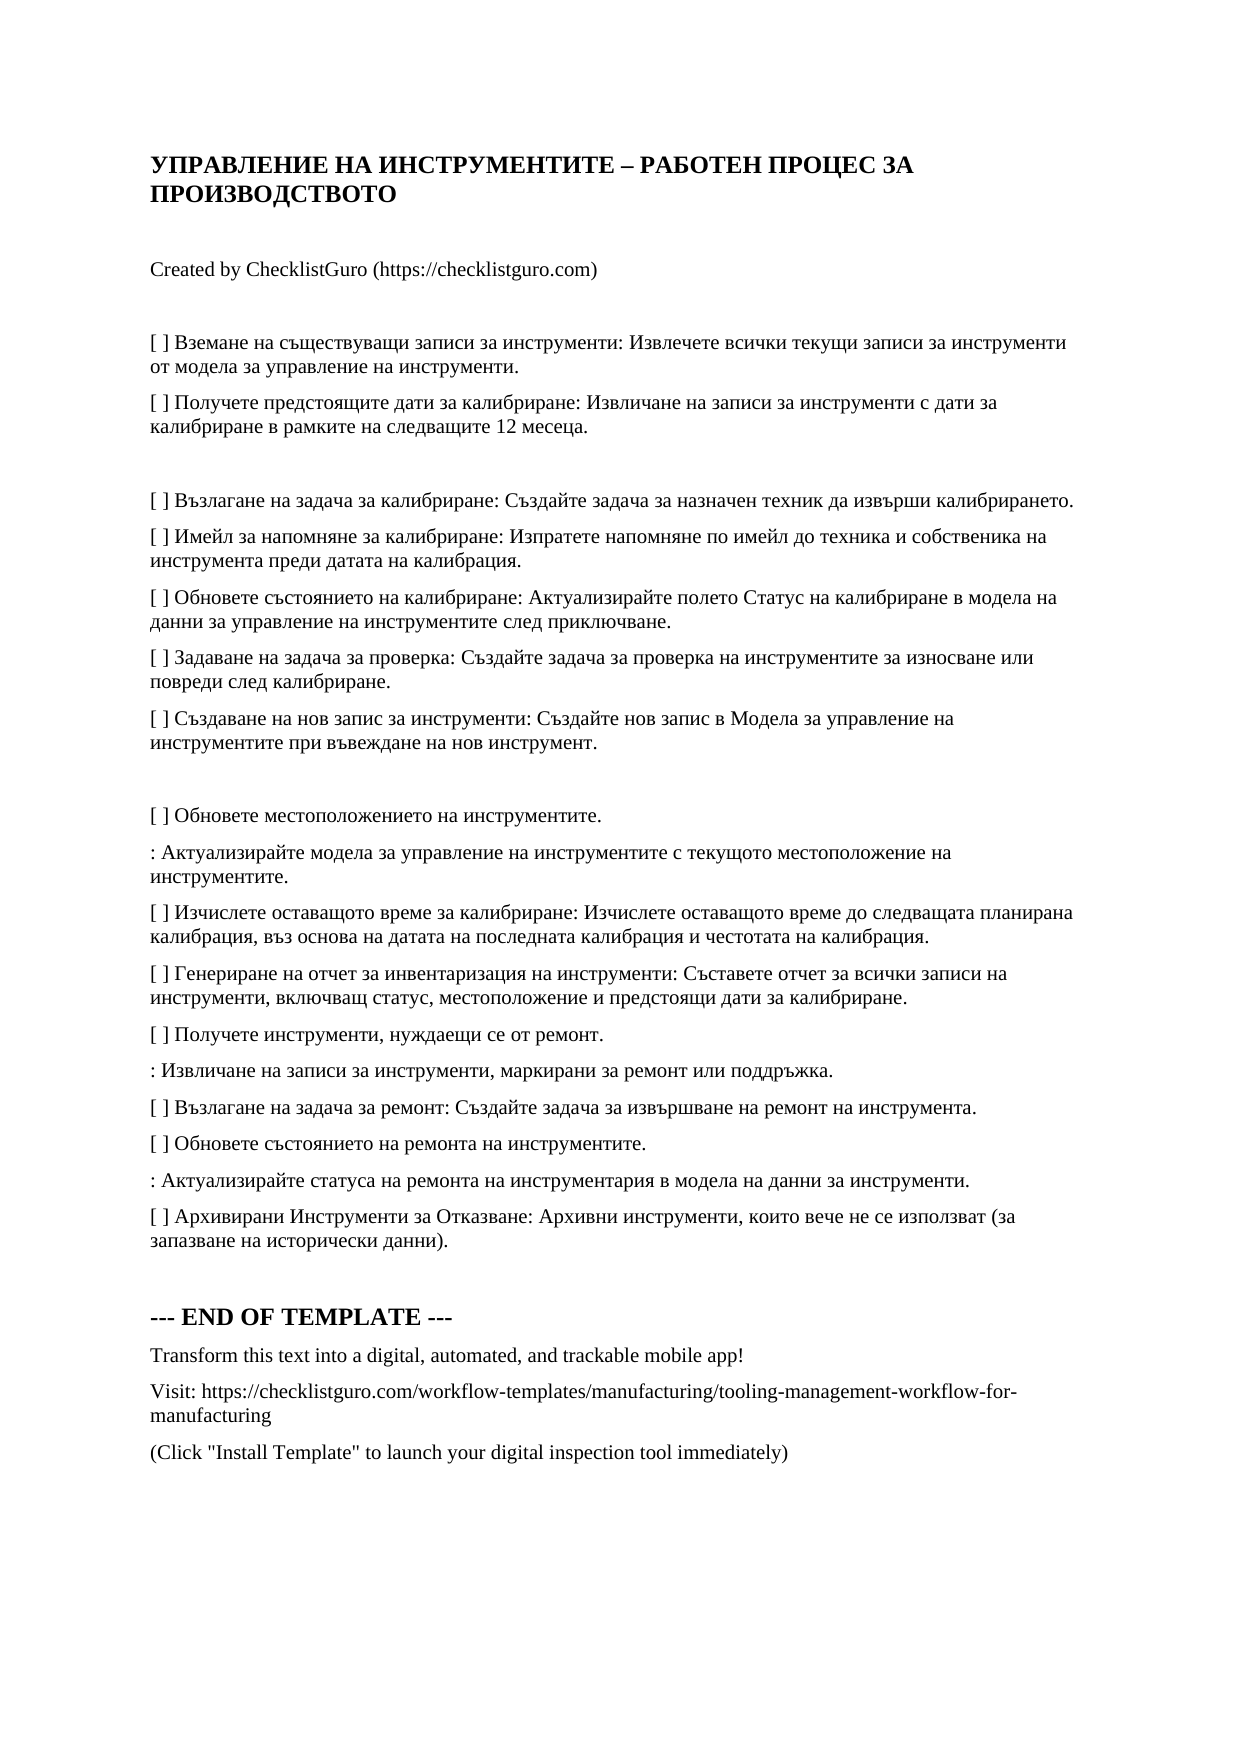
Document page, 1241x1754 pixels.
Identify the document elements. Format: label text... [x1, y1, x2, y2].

text : Актуализирайте статуса на ремонта на инструментария в модела на данни за инструменти. [150, 1168, 1090, 1192]
text Visit: https://checklistguro.com/workflow-templates/manufacturing/tooling-management-workflow-for-manufacturing [150, 1379, 1090, 1427]
text УПРАВЛЕНИЕ НА ИНСТРУМЕНТИТЕ – РАБОТЕН ПРОЦЕС ЗА ПРОИЗВОДСТВОТО [150, 150, 1090, 207]
text [ ] Вземане на съществуващи записи за инструменти: Извлечете всички текущи записи за инструменти от модела за управление на инструменти. [150, 330, 1090, 378]
text [ ] Получете предстоящите дати за калибриране: Извличане на записи за инструменти с дати за калибриране в рамките на следващите 12 месеца. [150, 390, 1090, 438]
text : Актуализирайте модела за управление на инструментите с текущото местоположение на инструментите. [150, 840, 1090, 888]
text --- END OF TEMPLATE --- [150, 1302, 1090, 1330]
text [ ] Архивирани Инструменти за Отказване: Архивни инструменти, които вече не се използват (за запазване на исторически данни). [150, 1204, 1090, 1252]
text [ ] Генериране на отчет за инвентаризация на инструменти: Съставете отчет за всички записи на инструменти, включващ статус, местоположение и предстоящи дати за калибриране. [150, 961, 1090, 1009]
text (Click "Install Template" to launch your digital inspection tool immediately) [150, 1440, 1090, 1464]
text [ ] Изчислете оставащото време за калибриране: Изчислете оставащото време до следващата планирана калибрация, въз основа на датата на последната калибрация и честотата на калибрация. [150, 900, 1090, 948]
text [ ] Имейл за напомняне за калибриране: Изпратете напомняне по имейл до техника и собственика на инструмента преди датата на калибрация. [150, 524, 1090, 572]
text [ ] Задаване на задача за проверка: Създайте задача за проверка на инструментите за износване или повреди след калибриране. [150, 645, 1090, 693]
text Transform this text into a digital, automated, and trackable mobile app! [150, 1343, 1090, 1367]
text [ ] Обновете местоположението на инструментите. [150, 803, 1090, 827]
text [ ] Възлагане на задача за калибриране: Създайте задача за назначен техник да извърши калибрирането. [150, 487, 1090, 512]
text : Извличане на записи за инструменти, маркирани за ремонт или поддръжка. [150, 1058, 1090, 1082]
text Created by ChecklistGuro (https://checklistguro.com) [150, 257, 1090, 281]
text [ ] Обновете състоянието на калибриране: Актуализирайте полето Статус на калибриране в модела на данни за управление на инструментите след приключване. [150, 585, 1090, 633]
text [ ] Създаване на нов запис за инструменти: Създайте нов запис в Модела за управление на инструментите при въвеждане на нов инструмент. [150, 706, 1090, 754]
text [ ] Получете инструменти, нуждаещи се от ремонт. [150, 1022, 1090, 1046]
text [ ] Възлагане на задача за ремонт: Създайте задача за извършване на ремонт на инструмента. [150, 1095, 1090, 1119]
text [ ] Обновете състоянието на ремонта на инструментите. [150, 1131, 1090, 1155]
